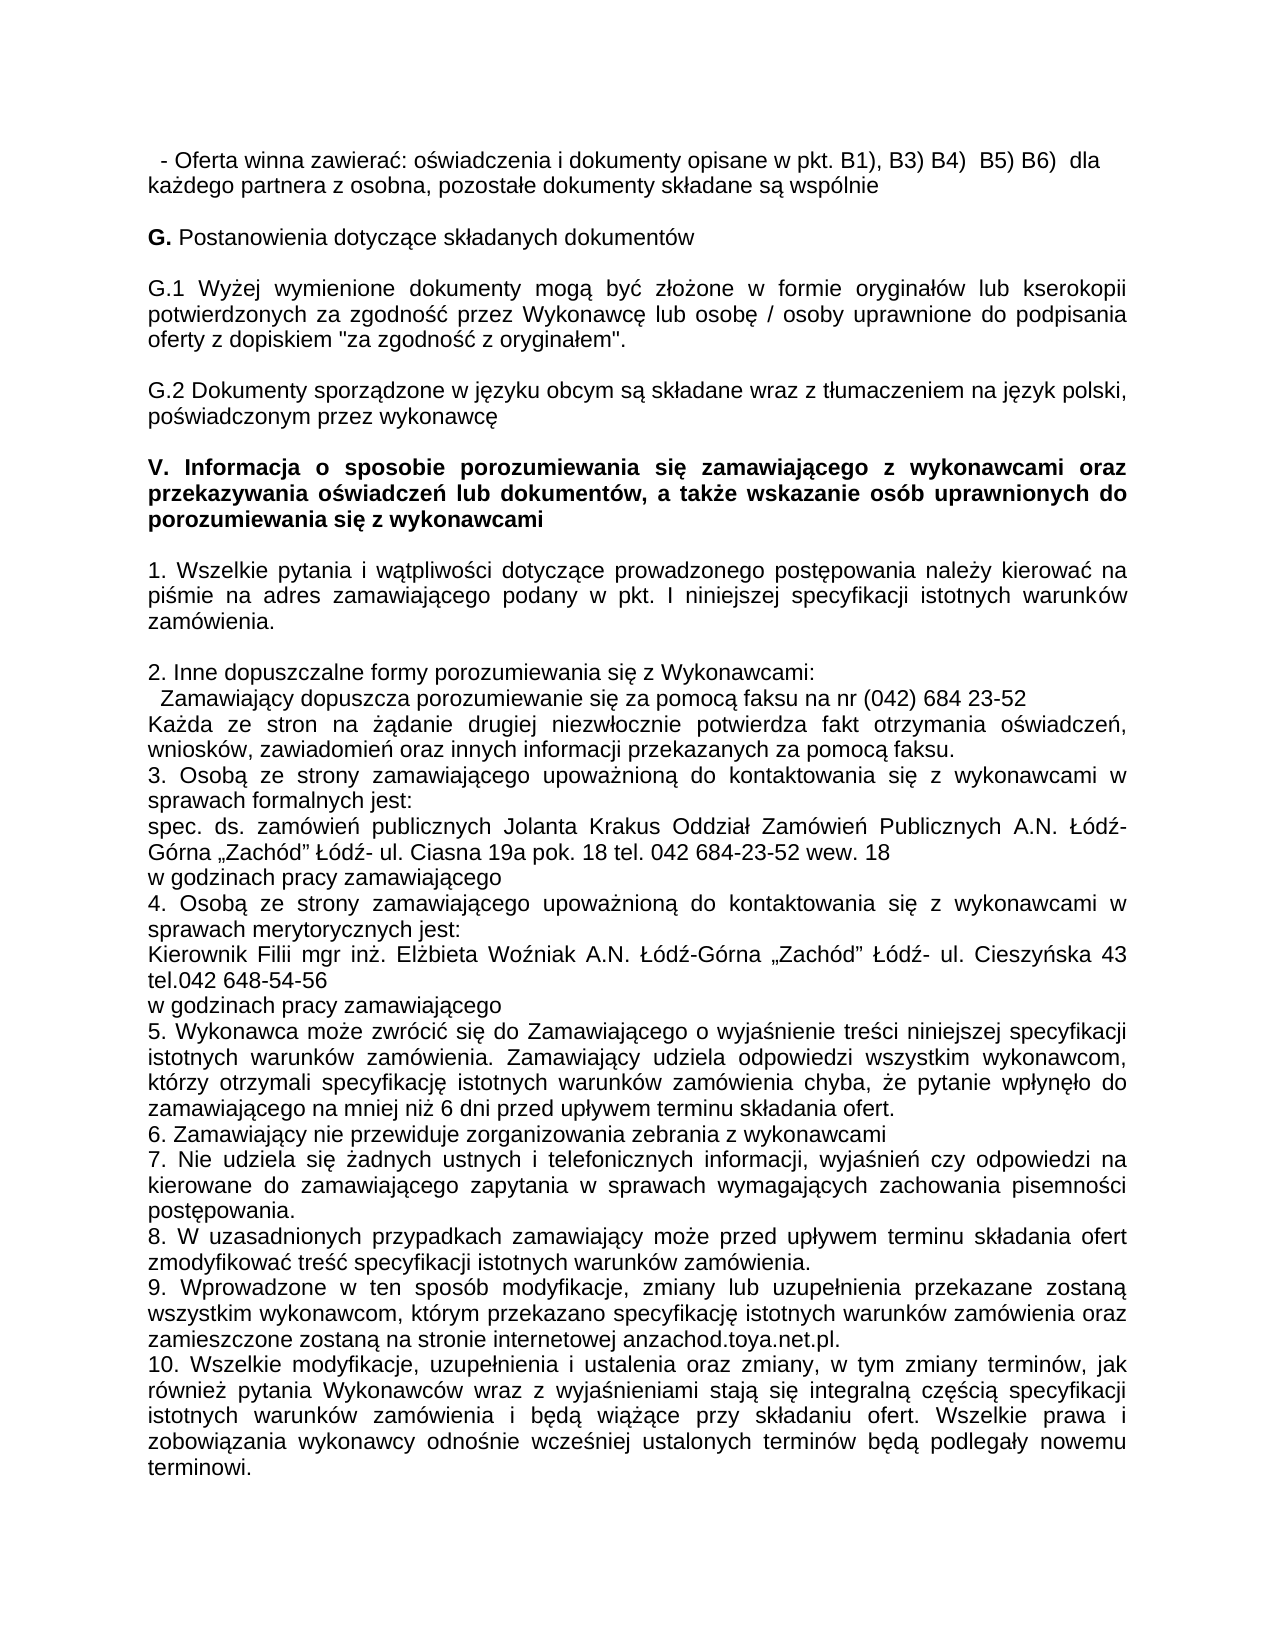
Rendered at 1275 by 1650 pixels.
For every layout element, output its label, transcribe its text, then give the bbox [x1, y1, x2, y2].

text 9. Wprowadzone w ten sposób modyfikacje, zmiany lub uzupełnienia przekazane zostaną wszystkim wykonawcom, którym przekazano specyfikację istotnych warunków zamówienia oraz zamieszczone zostaną na stronie internetowej anzachod.toya.net.pl. [148, 1275, 1127, 1352]
text Zamawiający dopuszcza porozumiewanie się za pomocą faksu na nr (042) 684 23-52 [148, 686, 1127, 711]
text - Oferta winna zawierać: oświadczenia i dokumenty opisane w pkt. B1), B3) B4) B5) B6) dla każdego partnera z osobna, pozostałe dokumenty składane są wspólnie [148, 148, 1127, 199]
text 3. Osobą ze strony zamawiającego upoważnioną do kontaktowania się z wykonawcami w sprawach formalnych jest: [148, 763, 1127, 814]
text Każda ze stron na żądanie drugiej niezwłocznie potwierdza fakt otrzymania oświadczeń, wniosków, zawiadomień oraz innych informacji przekazanych za pomocą faksu. [148, 711, 1127, 763]
text 1. Wszelkie pytania i wątpliwości dotyczące prowadzonego postępowania należy kierować na piśmie na adres zamawiającego podany w pkt. I niniejszej specyfikacji istotnych warunków zamówienia. [148, 558, 1127, 634]
text 7. Nie udziela się żadnych ustnych i telefonicznych informacji, wyjaśnień czy odpowiedzi na kierowane do zamawiającego zapytania w sprawach wymagających zachowania pisemności postępowania. [148, 1147, 1127, 1224]
text 10. Wszelkie modyfikacje, uzupełnienia i ustalenia oraz zmiany, w tym zmiany terminów, jak również pytania Wykonawców wraz z wyjaśnieniami stają się integralną częścią specyfikacji istotnych warunków zamówienia i będą wiążące przy składaniu ofert. Wszelkie prawa i zobowiązania wykonawcy odnośnie wcześniej ustalonych terminów będą podlegały nowemu terminowi. [148, 1352, 1127, 1480]
text G.1 Wyżej wymienione dokumenty mogą być złożone w formie oryginałów lub kserokopii potwierdzonych za zgodność przez Wykonawcę lub osobę / osoby uprawnione do podpisania oferty z dopiskiem "za zgodność z oryginałem". [148, 276, 1127, 353]
text spec. ds. zamówień publicznych Jolanta Krakus Oddział Zamówień Publicznych A.N. Łódź-Górna „Zachód” Łódź- ul. Ciasna 19a pok. 18 tel. 042 684-23-52 wew. 18 [148, 814, 1127, 865]
text G.2 Dokumenty sporządzone w języku obcym są składane wraz z tłumaczeniem na język polski, poświadczonym przez wykonawcę [148, 378, 1127, 429]
text w godzinach pracy zamawiającego [148, 993, 1127, 1019]
text 8. W uzasadnionych przypadkach zamawiający może przed upływem terminu składania ofert zmodyfikować treść specyfikacji istotnych warunków zamówienia. [148, 1224, 1127, 1275]
text 6. Zamawiający nie przewiduje zorganizowania zebrania z wykonawcami [148, 1121, 1127, 1147]
text G. Postanowienia dotyczące składanych dokumentów [148, 224, 1127, 250]
text 2. Inne dopuszczalne formy porozumiewania się z Wykonawcami: [148, 660, 1127, 686]
text Kierownik Filii mgr inż. Elżbieta Woźniak A.N. Łódź-Górna „Zachód” Łódź- ul. Cieszyńska 43 tel.042 648-54-56 [148, 942, 1127, 993]
text w godzinach pracy zamawiającego [148, 865, 1127, 891]
text 4. Osobą ze strony zamawiającego upoważnioną do kontaktowania się z wykonawcami w sprawach merytorycznych jest: [148, 891, 1127, 942]
text 5. Wykonawca może zwrócić się do Zamawiającego o wyjaśnienie treści niniejszej specyfikacji istotnych warunków zamówienia. Zamawiający udziela odpowiedzi wszystkim wykonawcom, którzy otrzymali specyfikację istotnych warunków zamówienia chyba, że pytanie wpłynęło do zamawiającego na mniej niż 6 dni przed upływem terminu składania ofert. [148, 1019, 1127, 1121]
text V. Informacja o sposobie porozumiewania się zamawiającego z wykonawcami oraz przekazywania oświadczeń lub dokumentów, a także wskazanie osób uprawnionych do porozumiewania się z wykonawcami [148, 455, 1127, 532]
